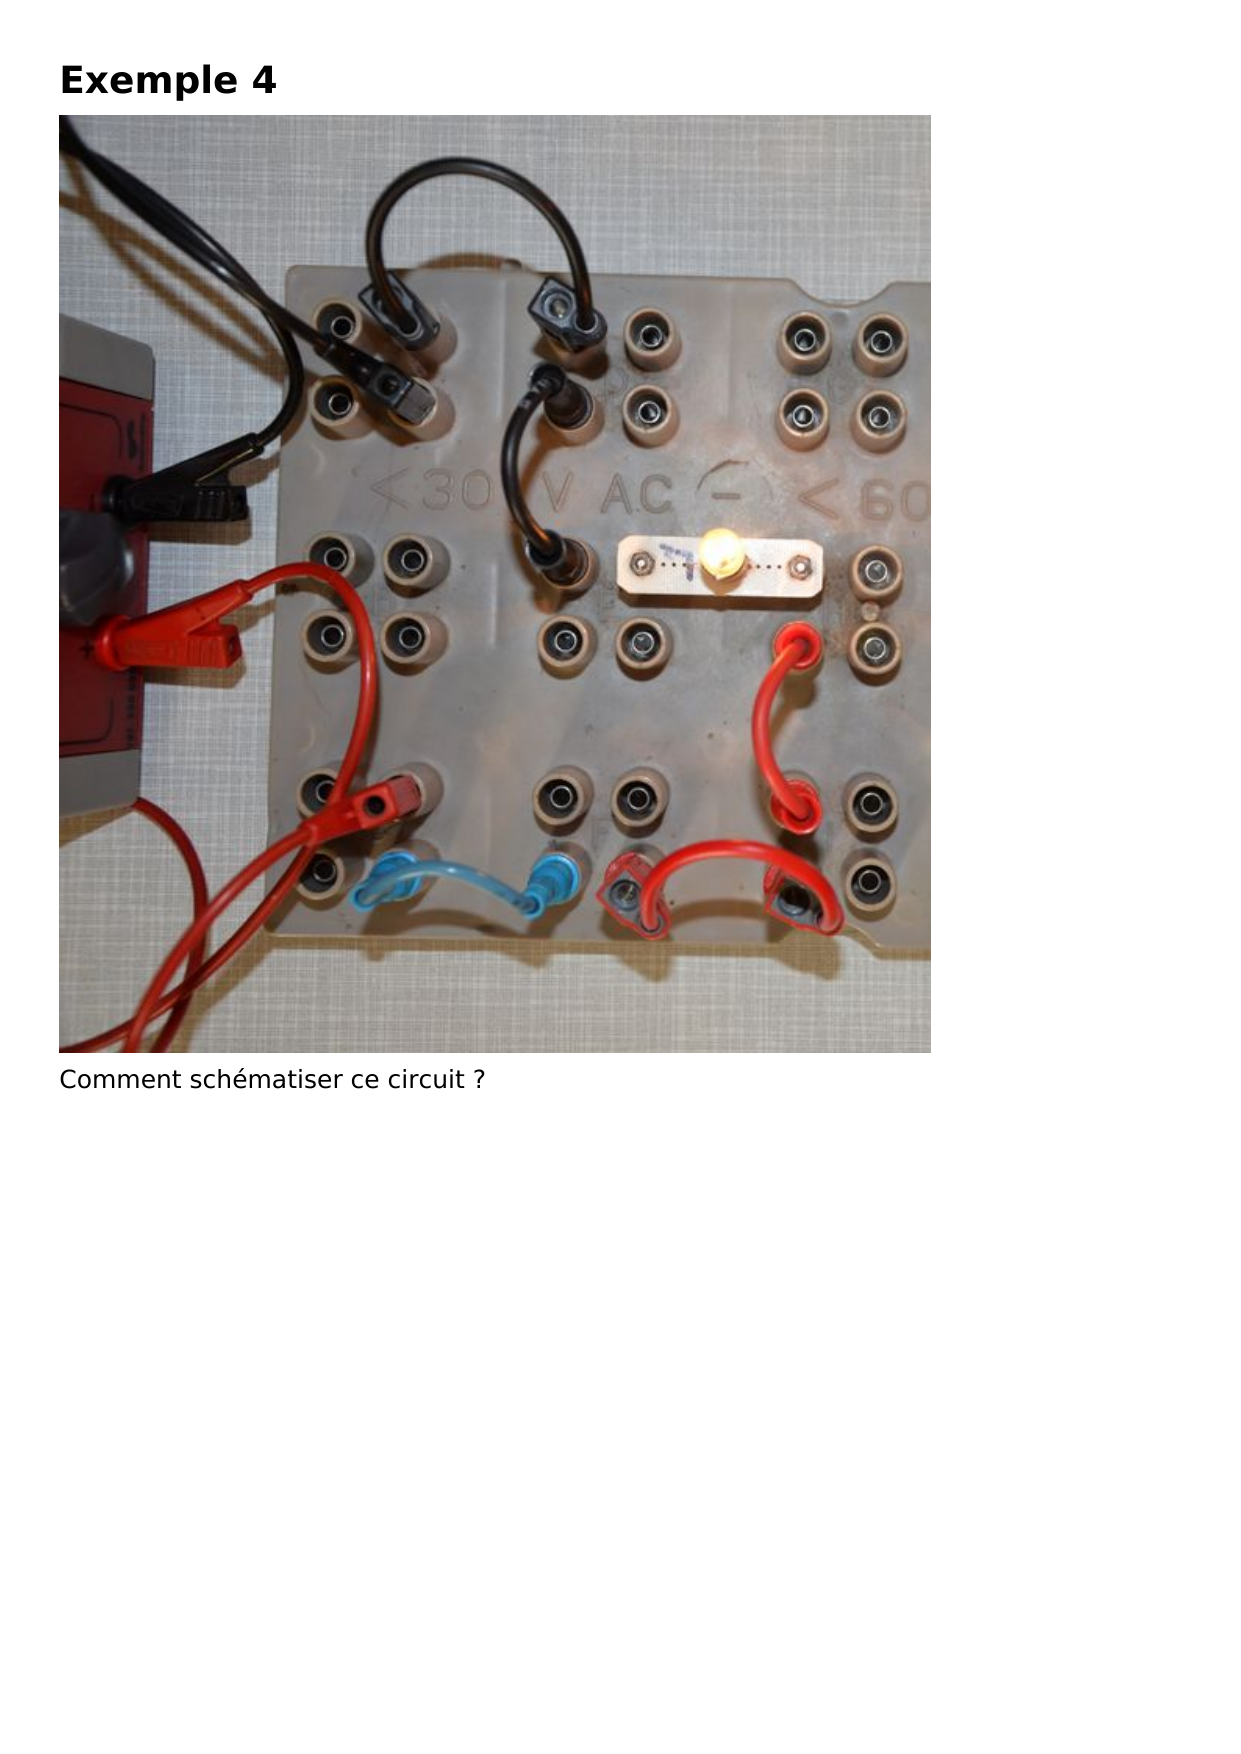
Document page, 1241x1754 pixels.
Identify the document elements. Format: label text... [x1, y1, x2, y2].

subtitle Exemple 4 [59, 59, 1181, 103]
picture [59, 115, 931, 1053]
text Comment schématiser ce circuit ? [59, 1065, 1181, 1094]
